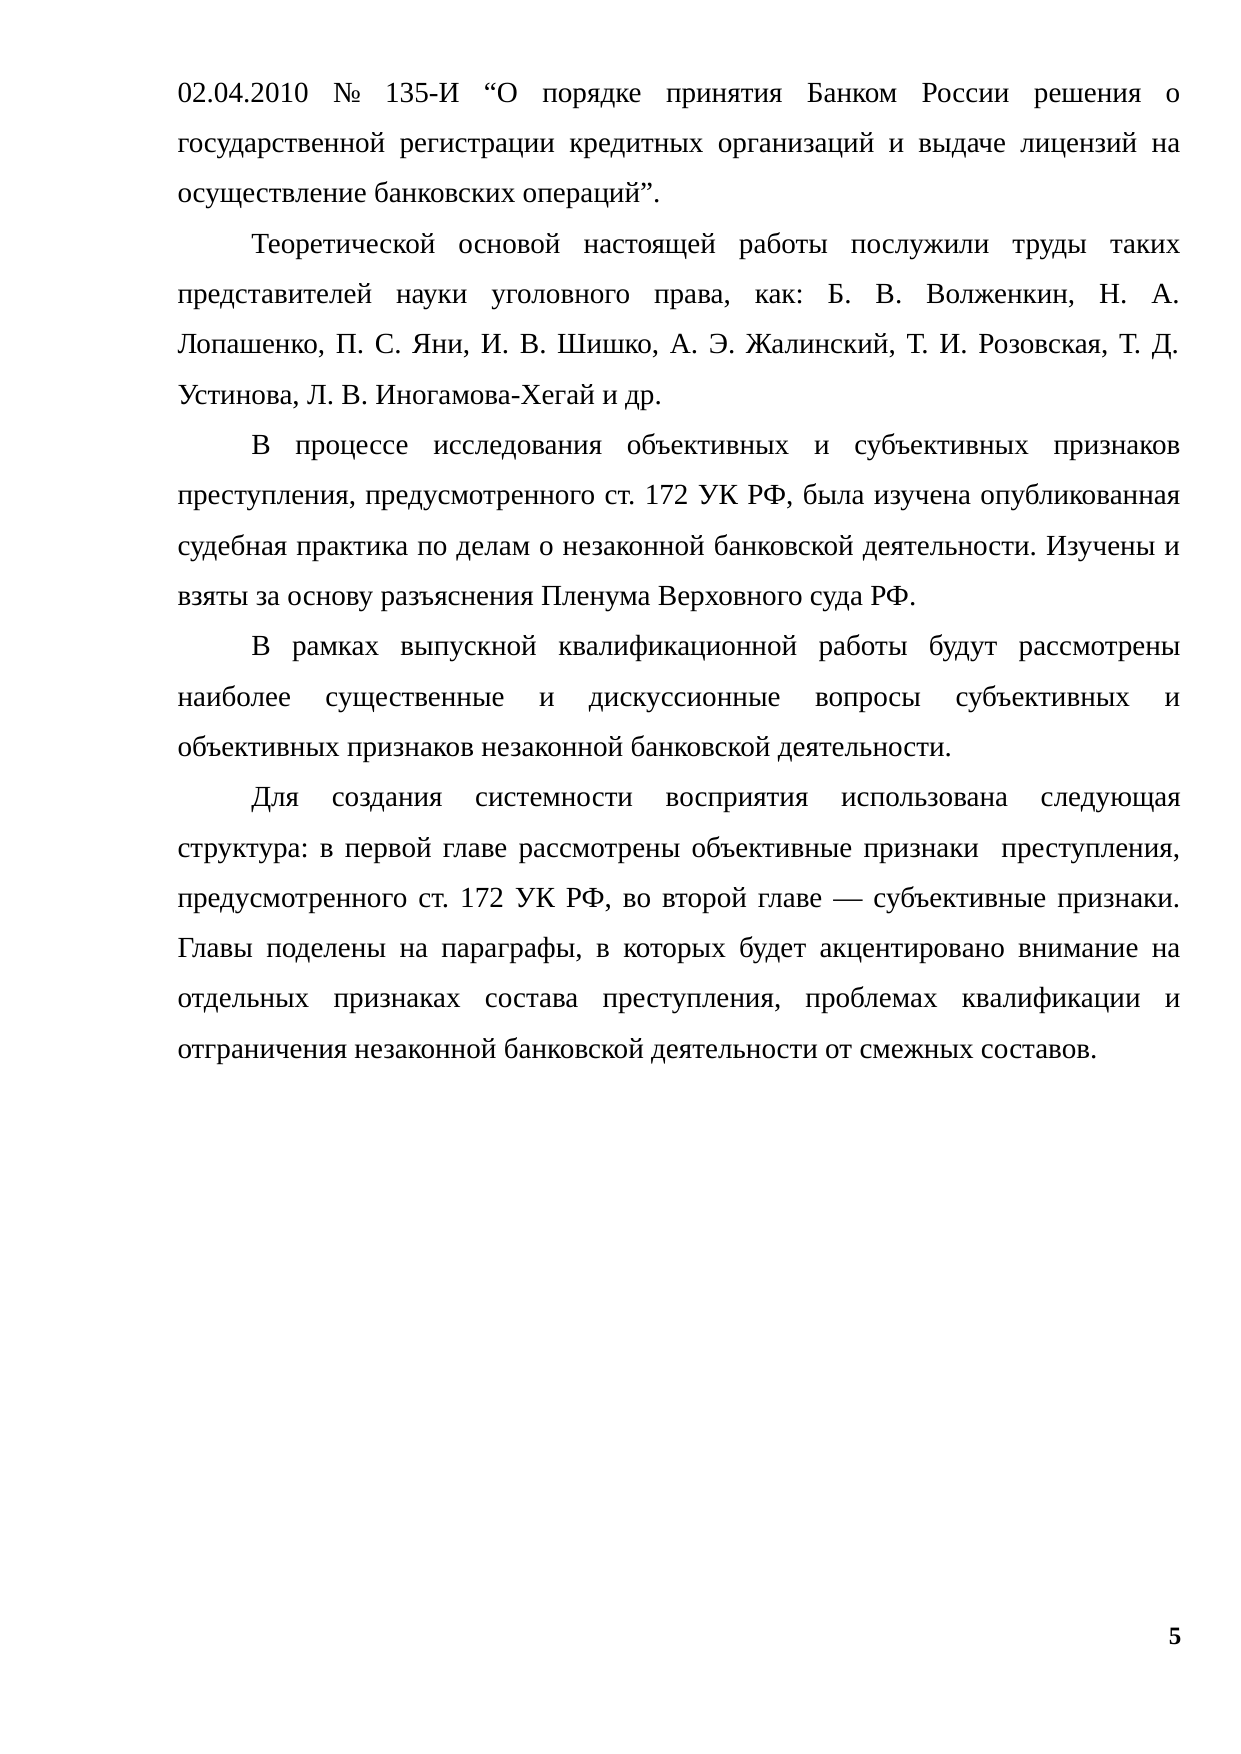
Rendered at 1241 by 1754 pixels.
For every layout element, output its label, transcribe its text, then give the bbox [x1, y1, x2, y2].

text Для создания системности восприятия использована следующая структура: в первой главе рассмотрены объективные признаки преступления, предусмотренного ст. 172 УК РФ, во второй главе — субъективные признаки. Главы поделены на параграфы, в которых будет акцентировано внимание на отдельных признаках состава преступления, проблемах квалификации и отграничения незаконной банковской деятельности от смежных составов. [177, 779, 1181, 1064]
text В рамках выпускной квалификационной работы будут рассмотрены наиболее существенные и дискуссионные вопросы субъективных и объективных признаков незаконной банковской деятельности. [177, 628, 1181, 763]
text 02.04.2010 № 135-И “О порядке принятия Банком России решения о государственной регистрации кредитных организаций и выдаче лицензий на осуществление банковских операций”. [177, 75, 1181, 209]
text Теоретической основой настоящей работы послужили труды таких представителей науки уголовного права, как: Б. В. Волженкин, Н. А. Лопашенко, П. С. Яни, И. В. Шишко, А. Э. Жалинский, Т. И. Розовская, Т. Д. Устинова, Л. В. Иногамова-Хегай и др. [177, 226, 1181, 410]
text В процессе исследования объективных и субъективных признаков преступления, предусмотренного ст. 172 УК РФ, была изучена опубликованная судебная практика по делам о незаконной банковской деятельности. Изучены и взяты за основу разъяснения Пленума Верховного суда РФ. [177, 427, 1181, 612]
